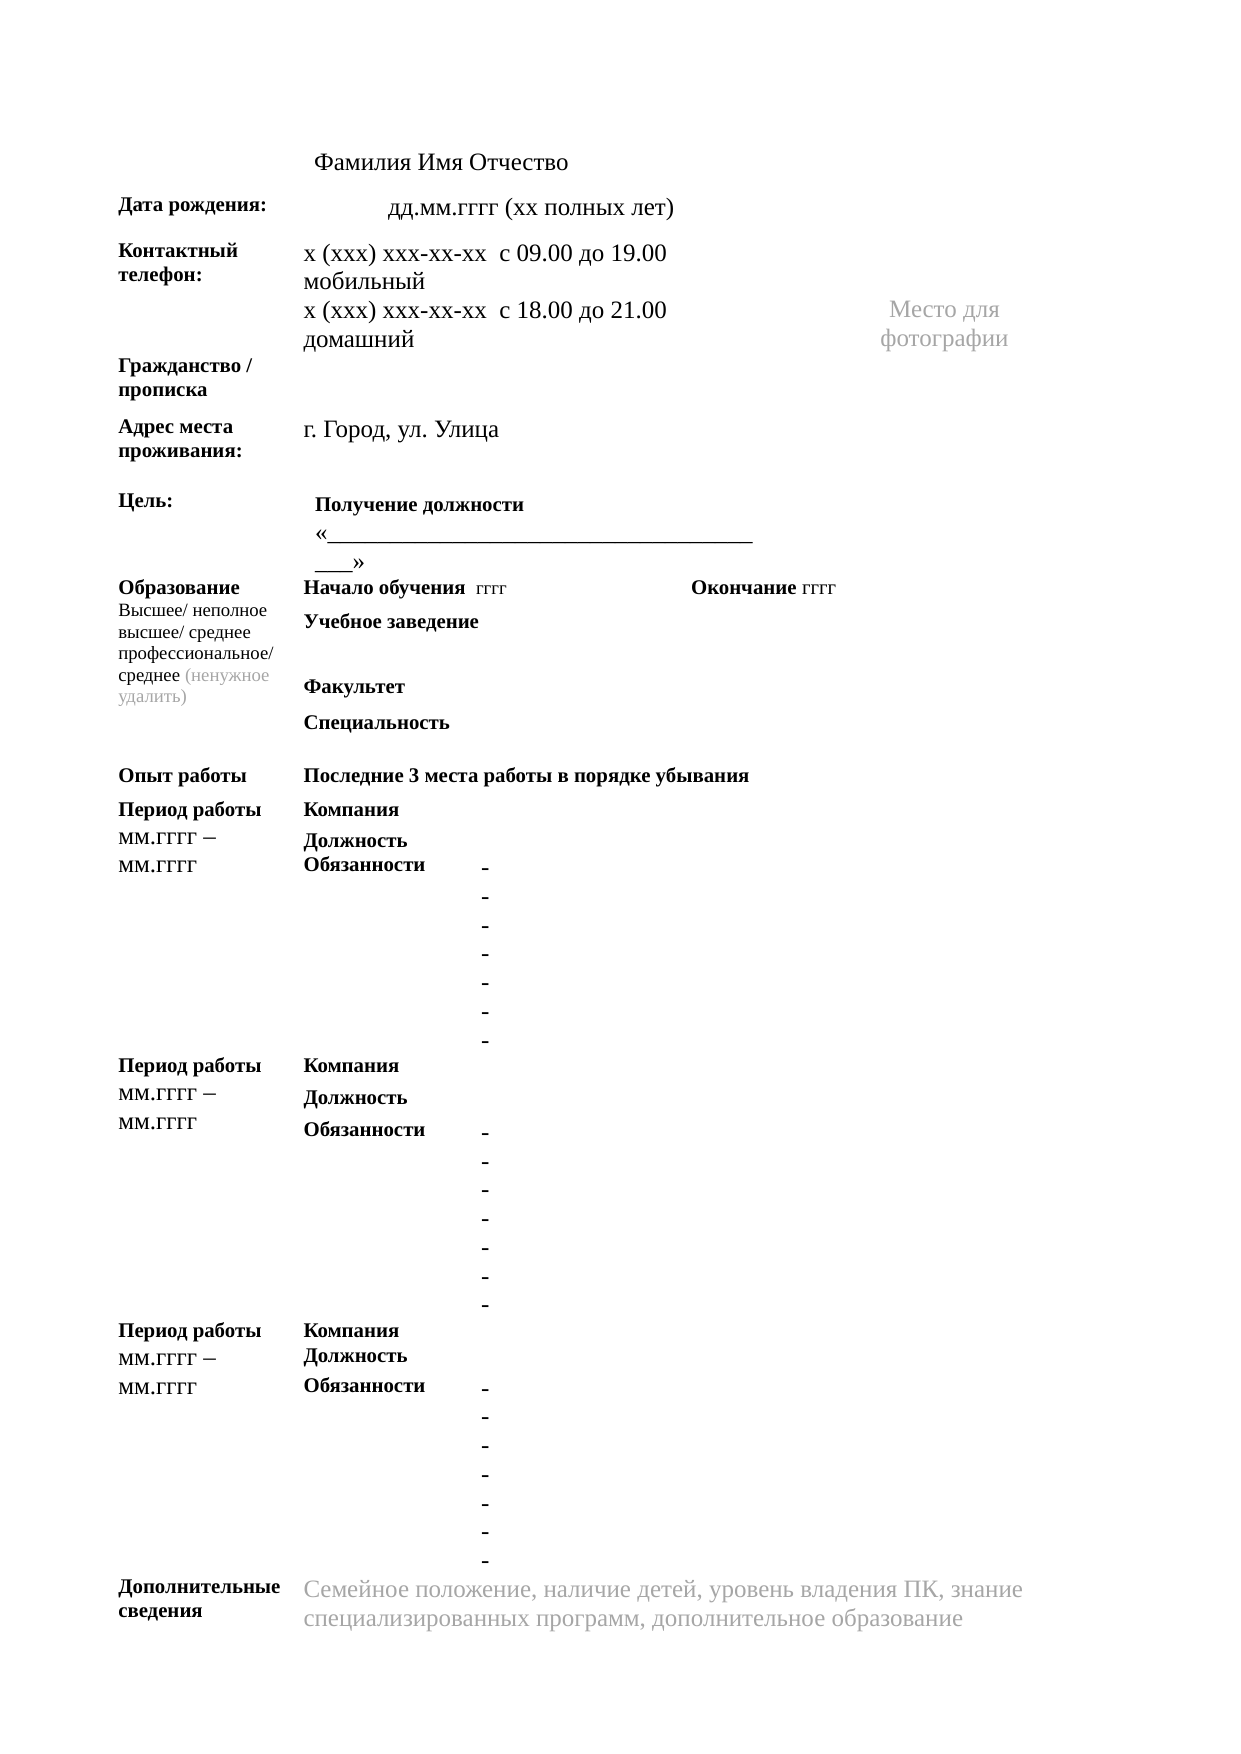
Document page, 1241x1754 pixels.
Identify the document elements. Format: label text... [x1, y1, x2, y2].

table_cell х (ххх) ххх-хх-хх с 09.00 до 19.00 мобильный [292, 238, 776, 295]
table_cell [292, 734, 1104, 762]
table_cell Получение должности «_____________________________________» [292, 488, 776, 575]
table_cell [1070, 151, 1104, 575]
table_cell г. Город, ул. Улица [292, 414, 776, 488]
table_cell [470, 797, 1104, 828]
table_cell [819, 546, 1069, 575]
table_cell [470, 1318, 1104, 1343]
table_cell Компания [292, 1054, 469, 1084]
table_cell Последние 3 места работы в порядке убывания [292, 763, 1104, 797]
table_cell [470, 1085, 1104, 1117]
table_cell Дополнительные сведения [107, 1574, 292, 1636]
table_header Фамилия Имя Отчество [107, 118, 776, 192]
table_cell Начало обучения гггг [292, 575, 679, 609]
table_cell Обязанности [292, 852, 469, 1053]
table_cell [517, 710, 1104, 734]
table_cell Образование Высшее/ неполное высшее/ среднее профессиональное/ среднее (ненужное удалить) [107, 575, 292, 734]
table_cell [292, 353, 776, 414]
table_cell Специальность [292, 710, 517, 734]
table_cell Обязанности [292, 1117, 469, 1318]
table_cell Должность [292, 1085, 469, 1117]
table_cell Период работы мм.гггг – мм.гггг [107, 797, 292, 1053]
table_header [776, 118, 819, 575]
table_cell Период работы мм.гггг – мм.гггг [107, 1054, 292, 1318]
table_cell Компания [292, 797, 469, 828]
table_cell - - - - - - - [470, 852, 1104, 1053]
table_header [819, 118, 1104, 151]
table_cell х (ххх) ххх-хх-хх с 18.00 до 21.00 домашний [292, 295, 776, 353]
table_cell Адрес места проживания: [107, 414, 292, 488]
table_cell Окончание гггг [680, 575, 1104, 609]
table_cell [107, 734, 292, 762]
table_cell [517, 674, 1104, 710]
table_cell Обязанности [292, 1373, 469, 1574]
table_cell Период работы мм.гггг – мм.гггг [107, 1318, 292, 1574]
table_cell Место для фотографии [819, 151, 1069, 546]
table_cell [470, 1054, 1104, 1084]
table_cell [470, 1343, 1104, 1373]
table_cell Учебное заведение [292, 609, 517, 674]
table_cell - - - - - - - [470, 1373, 1104, 1574]
table_cell [470, 828, 1104, 852]
table_cell Контактный телефон: [107, 238, 292, 353]
table_cell Опыт работы [107, 763, 292, 797]
table_cell - - - - - - - [470, 1117, 1104, 1318]
table_cell Семейное положение, наличие детей, уровень владения ПК, знание специализированных программ, дополнительное образование [292, 1574, 1104, 1636]
table_cell Компания [292, 1318, 469, 1343]
table_cell [517, 609, 1104, 674]
table_cell Гражданство / прописка [107, 353, 292, 414]
table_cell дд.мм.гггг (хх полных лет) [292, 192, 776, 238]
table_cell Факультет [292, 674, 517, 710]
table_cell Цель: [107, 488, 292, 575]
table_cell Дата рождения: [107, 192, 292, 238]
table_cell Должность [292, 828, 469, 852]
table_cell Должность [292, 1343, 469, 1373]
